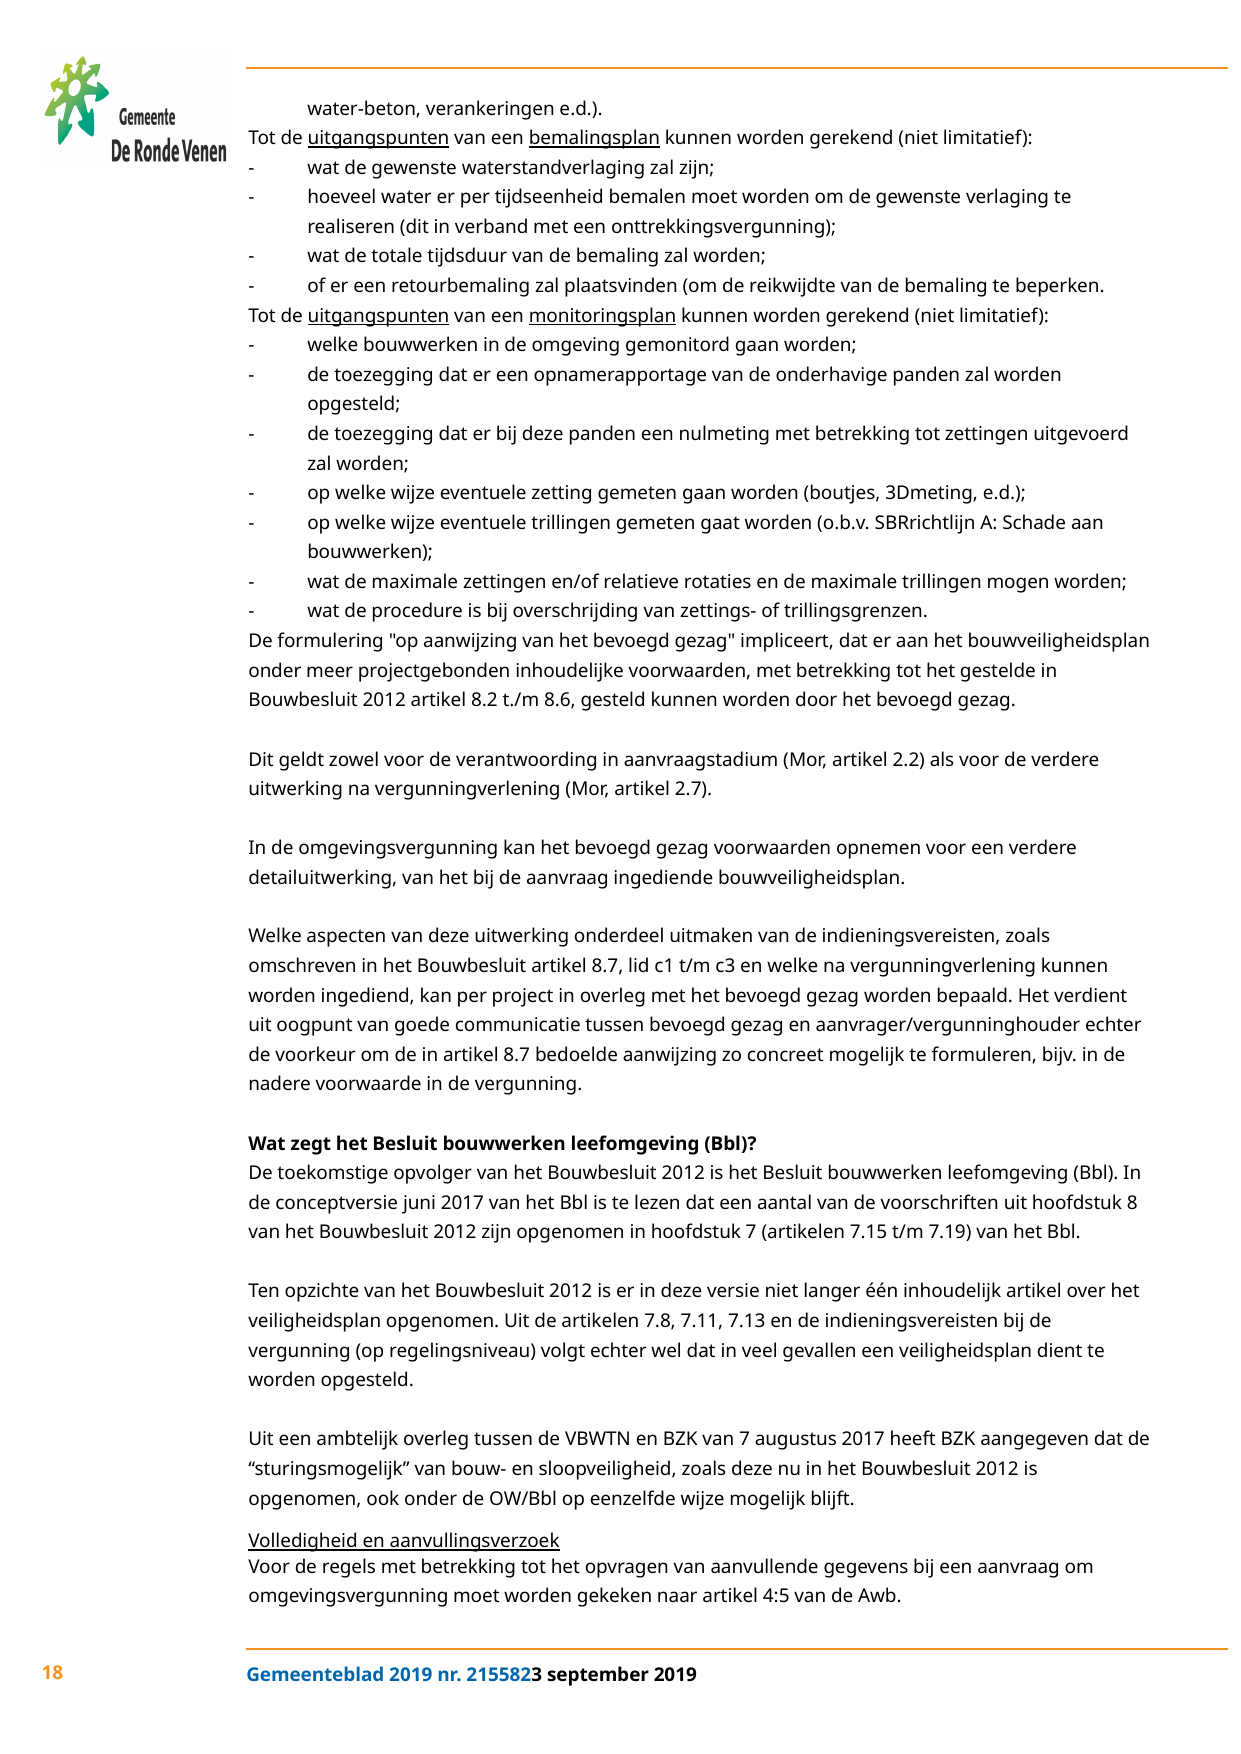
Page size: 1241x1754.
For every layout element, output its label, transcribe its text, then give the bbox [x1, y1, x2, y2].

list welke bouwwerken in de omgeving gemonitord gaan worden; [248, 331, 1152, 357]
table_header Wat zegt het Besluit bouwwerken leefomgeving (Bbl)? De toekomstige opvolger van het Bouwbesluit 2012 is het Besluit bouwwerken leefomgeving (Bbl). In de conceptversie juni 2017 van het Bbl is te lezen dat een aantal van de voorschriften uit hoofdstuk 8 van het Bouwbesluit 2012 zijn opgenomen in hoofdstuk 7 (artikelen 7.15 t/m 7.19) van het Bbl. Ten opzichte van het Bouwbesluit 2012 is er in deze versie niet langer één inhoudelijk artikel over het veiligheidsplan opgenomen. Uit de artikelen 7.8, 7.11, 7.13 en de indieningsvereisten bij de vergunning (op regelingsniveau) volgt echter wel dat in veel gevallen een veiligheidsplan dient te worden opgesteld. Uit een ambtelijk overleg tussen de VBWTN en BZK van 7 augustus 2017 heeft BZK aangegeven dat de “sturingsmogelijk” van bouw- en sloopveiligheid, zoals deze nu in het Bouwbesluit 2012 is opgenomen, ook onder de OW/Bbl op eenzelfde wijze mogelijk blijft. [248, 1130, 1152, 1511]
list de toezegging dat er een opnamerapportage van de onderhavige panden zal worden opgesteld; [248, 361, 1152, 416]
list op welke wijze eventuele trillingen gemeten gaat worden (o.b.v. SBRrichtlijn A: Schade aan bouwwerken); [248, 509, 1152, 564]
picture [41, 47, 231, 172]
list water-beton, verankeringen e.d.). [248, 95, 1152, 121]
text Volledigheid en aanvullingsverzoek [248, 1527, 1152, 1553]
text Tot de uitgangspunten van een monitoringsplan kunnen worden gerekend (niet limitatief): [248, 302, 1152, 328]
text Welke aspecten van deze uitwerking onderdeel uitmaken van de indieningsvereisten, zoals omschreven in het Bouwbesluit artikel 8.7, lid c1 t/m c3 en welke na vergunningverlening kunnen worden ingediend, kan per project in overleg met het bevoegd gezag worden bepaald. Het verdient uit oogpunt van goede communicatie tussen bevoegd gezag en aanvrager/vergunninghouder echter de voorkeur om de in artikel 8.7 bedoelde aanwijzing zo concreet mogelijk te formuleren, bijv. in de nadere voorwaarde in de vergunning. [248, 923, 1152, 1096]
list op welke wijze eventuele zetting gemeten gaan worden (boutjes, 3Dmeting, e.d.); [248, 479, 1152, 505]
table_header De formulering "op aanwijzing van het bevoegd gezag" impliceert, dat er aan het bouwveiligheidsplan onder meer projectgebonden inhoudelijke voorwaarden, met betrekking tot het gestelde in Bouwbesluit 2012 artikel 8.2 t./m 8.6, gesteld kunnen worden door het bevoegd gezag. Dit geldt zowel voor de verantwoording in aanvraagstadium (Mor, artikel 2.2) als voor de verdere uitwerking na vergunningverlening (Mor, artikel 2.7). In de omgevingsvergunning kan het bevoegd gezag voorwaarden opnemen voor een verdere detailuitwerking, van het bij de aanvraag ingediende bouwveiligheidsplan. [248, 628, 1152, 890]
list hoeveel water er per tijdseenheid bemalen moet worden om de gewenste verlaging te realiseren (dit in verband met een onttrekkingsvergunning); [248, 183, 1152, 239]
list wat de gewenste waterstandverlaging zal zijn; [248, 154, 1152, 180]
list wat de totale tijdsduur van de bemaling zal worden; [248, 243, 1152, 268]
text Tot de uitgangspunten van een bemalingsplan kunnen worden gerekend (niet limitatief): [248, 124, 1152, 150]
text Voor de regels met betrekking tot het opvragen van aanvullende gegevens bij een aanvraag om omgevingsvergunning moet worden gekeken naar artikel 4:5 van de Awb. [248, 1553, 1152, 1608]
list de toezegging dat er bij deze panden een nulmeting met betrekking tot zettingen uitgevoerd zal worden; [248, 420, 1152, 476]
list wat de procedure is bij overschrijding van zettings- of trillingsgrenzen. [248, 598, 1152, 623]
list wat de maximale zettingen en/of relatieve rotaties en de maximale trillingen mogen worden; [248, 568, 1152, 594]
list of er een retourbemaling zal plaatsvinden (om de reikwijdte van de bemaling te beperken. [248, 272, 1152, 298]
